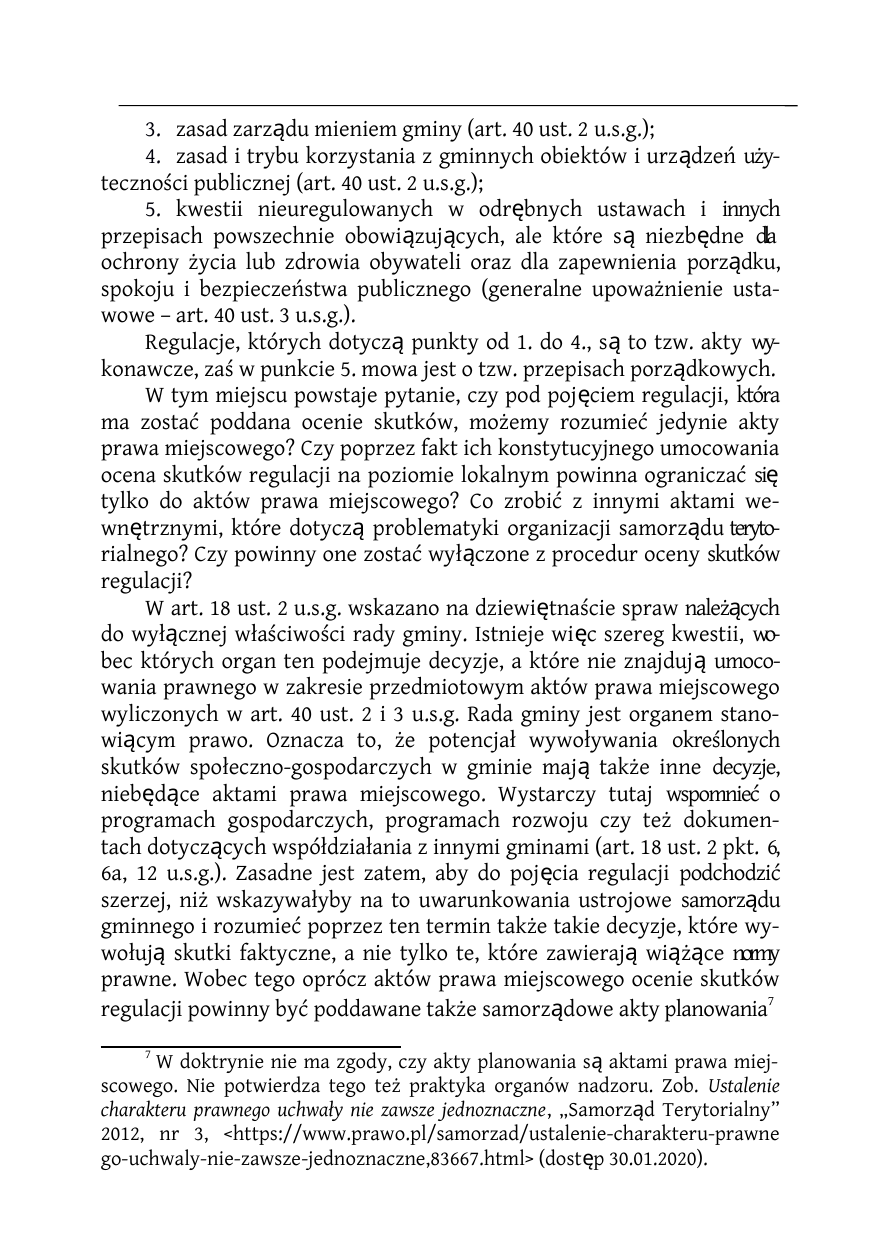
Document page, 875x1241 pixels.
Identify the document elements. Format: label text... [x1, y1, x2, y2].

list kwestii nieuregulowanych w odrębnych ustawach i innych przepisach powszechnie obowiązujących, ale które są niezbędne dla ochrony życia lub zdrowia obywateli oraz dla zapewnienia porządku, spokoju i bezpieczeństwa publicznego (generalne upoważnienie usta- wowe – art. 40 ust. 3 u.s.g.). [101, 196, 781, 329]
list zasad i trybu korzystania z gminnych obiektów i urządzeń uży- teczności publicznej (art. 40 ust. 2 u.s.g.); [101, 143, 780, 196]
list zasad zarządu mieniem gminy (art. 40 ust. 2 u.s.g.); [145, 117, 793, 143]
text W tym miejscu powstaje pytanie, czy pod pojęciem regulacji, która ma zostać poddana ocenie skutków, możemy rozumieć jedynie akty prawa miejscowego? Czy poprzez fakt ich konstytucyjnego umocowania ocena skutków regulacji na poziomie lokalnym powinna ograniczać się tylko do aktów prawa miejscowego? Co zrobić z innymi aktami we- wnętrznymi, które dotyczą problematyki organizacji samorządu teryto- rialnego? Czy powinny one zostać wyłączone z procedur oceny skutków regulacji? [101, 382, 780, 595]
text 7 W doktrynie nie ma zgody, czy akty planowania są aktami prawa miej- scowego. Nie potwierdza tego też praktyka organów nadzoru. Zob. Ustalenie charakteru prawnego uchwały nie zawsze jednoznaczne, „Samorząd Terytorialny” 2012, nr 3, <https://www.prawo.pl/samorzad/ustalenie-charakteru-prawne go-uchwaly-nie-zawsze-jednoznaczne,83667.html> (dostęp 30.01.2020). [101, 1048, 780, 1171]
text W art. 18 ust. 2 u.s.g. wskazano na dziewiętnaście spraw należących do wyłącznej właściwości rady gminy. Istnieje więc szereg kwestii, wo- bec których organ ten podejmuje decyzje, a które nie znajdują umoco- wania prawnego w zakresie przedmiotowym aktów prawa miejscowego wyliczonych w art. 40 ust. 2 i 3 u.s.g. Rada gminy jest organem stano- wiącym prawo. Oznacza to, że potencjał wywoływania określonych skutków społeczno-gospodarczych w gminie mają także inne decyzje, niebędące aktami prawa miejscowego. Wystarczy tutaj wspomnieć o programach gospodarczych, programach rozwoju czy też dokumen- tach dotyczących współdziałania z innymi gminami (art. 18 ust. 2 pkt. 6, 6a, 12 u.s.g.). Zasadne jest zatem, aby do pojęcia regulacji podchodzić szerzej, niż wskazywałyby na to uwarunkowania ustrojowe samorządu gminnego i rozumieć poprzez ten termin także takie decyzje, które wy- wołują skutki faktyczne, a nie tylko te, które zawierają wiążące normy prawne. Wobec tego oprócz aktów prawa miejscowego ocenie skutków regulacji powinny być poddawane także samorządowe akty planowania7 [101, 595, 780, 1023]
text Regulacje, których dotyczą punkty od 1. do 4., są to tzw. akty wy- konawcze, zaś w punkcie 5. mowa jest o tzw. przepisach porządkowych. [101, 329, 780, 382]
